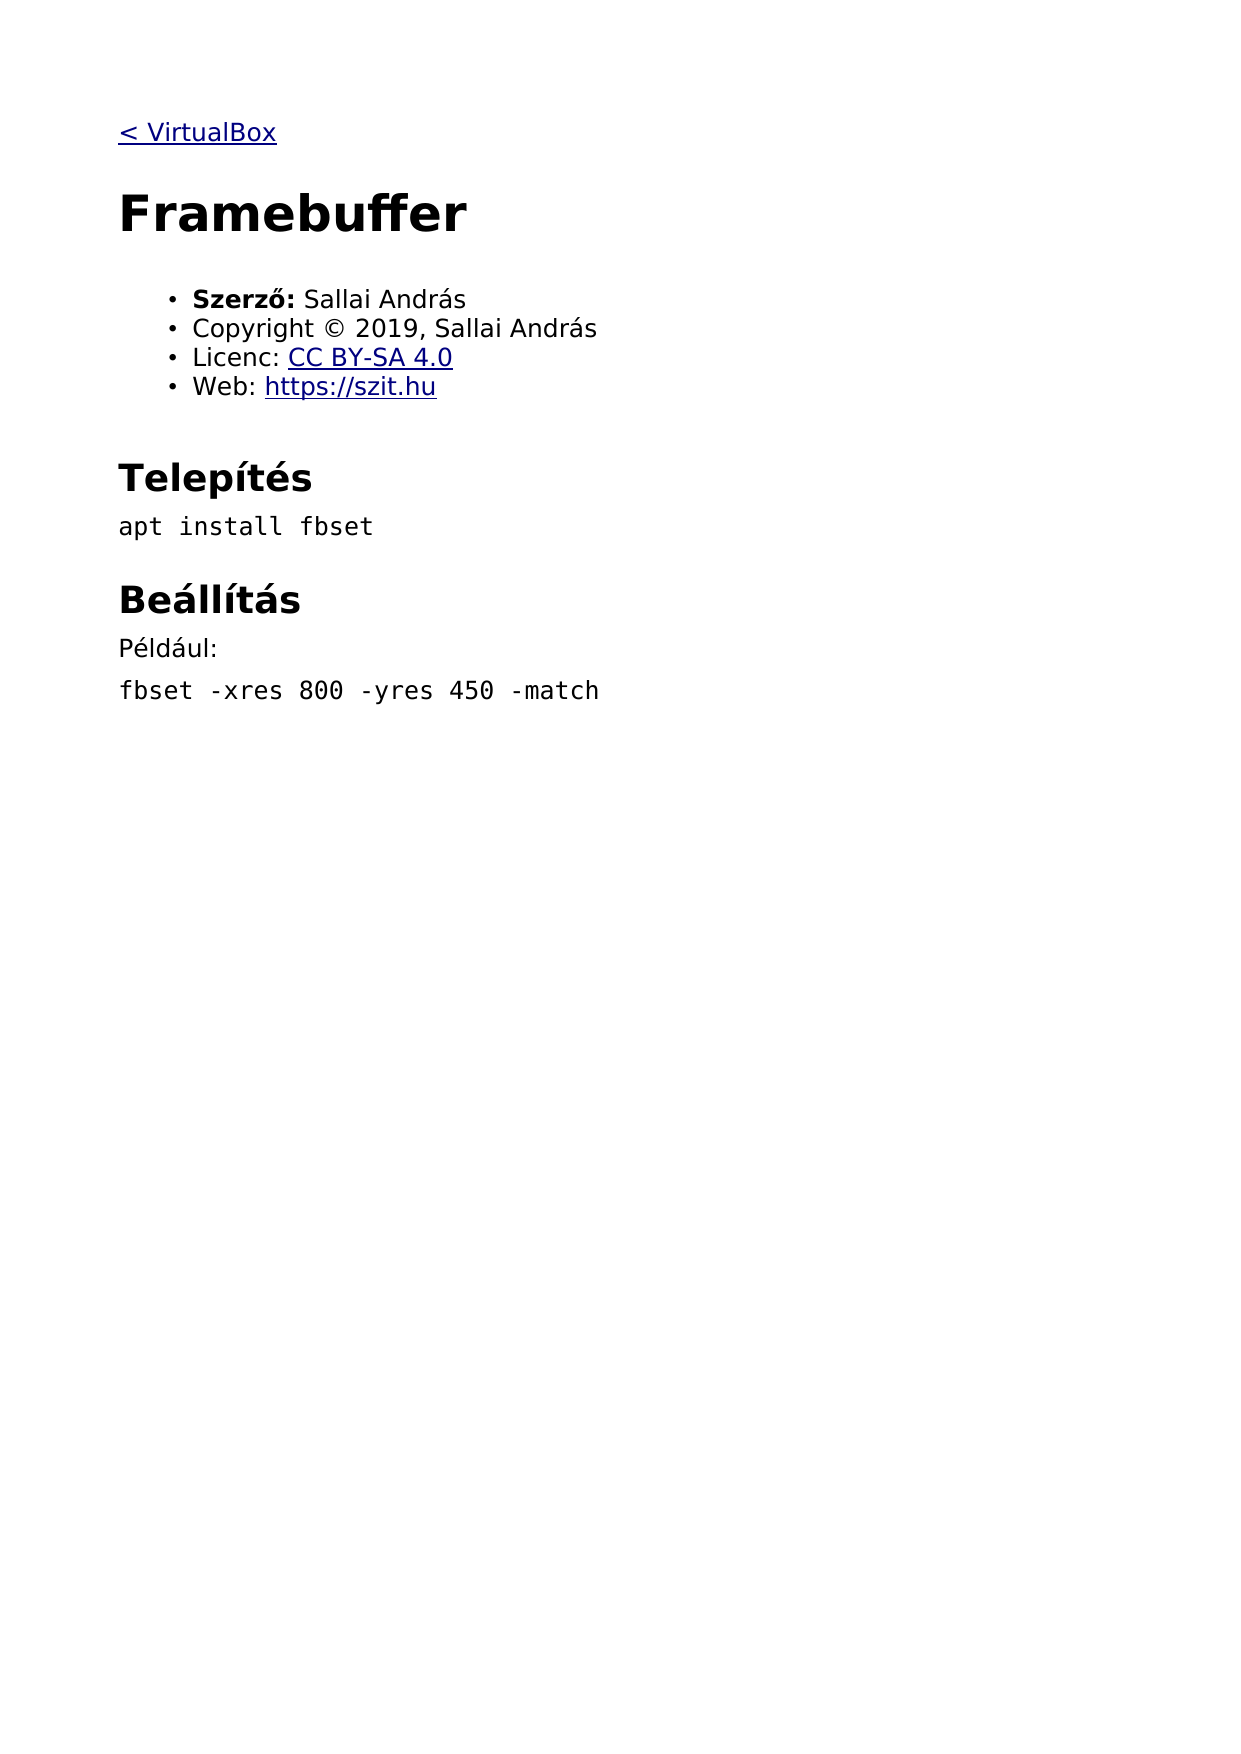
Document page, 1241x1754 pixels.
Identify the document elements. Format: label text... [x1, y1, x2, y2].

text apt install fbset [118, 512, 1122, 541]
list Licenc: CC BY-SA 4.0 [177, 343, 1122, 372]
subtitle Beállítás [118, 578, 1122, 622]
subtitle Framebuffer [118, 185, 1122, 243]
list Szerző: Sallai András [177, 285, 1122, 314]
text Például: [118, 634, 1122, 663]
list Copyright © 2019, Sallai András [177, 314, 1122, 343]
text fbset -xres 800 -yres 450 -match [118, 676, 1122, 705]
list Web: https://szit.hu [177, 372, 1122, 402]
subtitle Telepítés [118, 456, 1122, 500]
text < VirtualBox [118, 118, 1122, 147]
